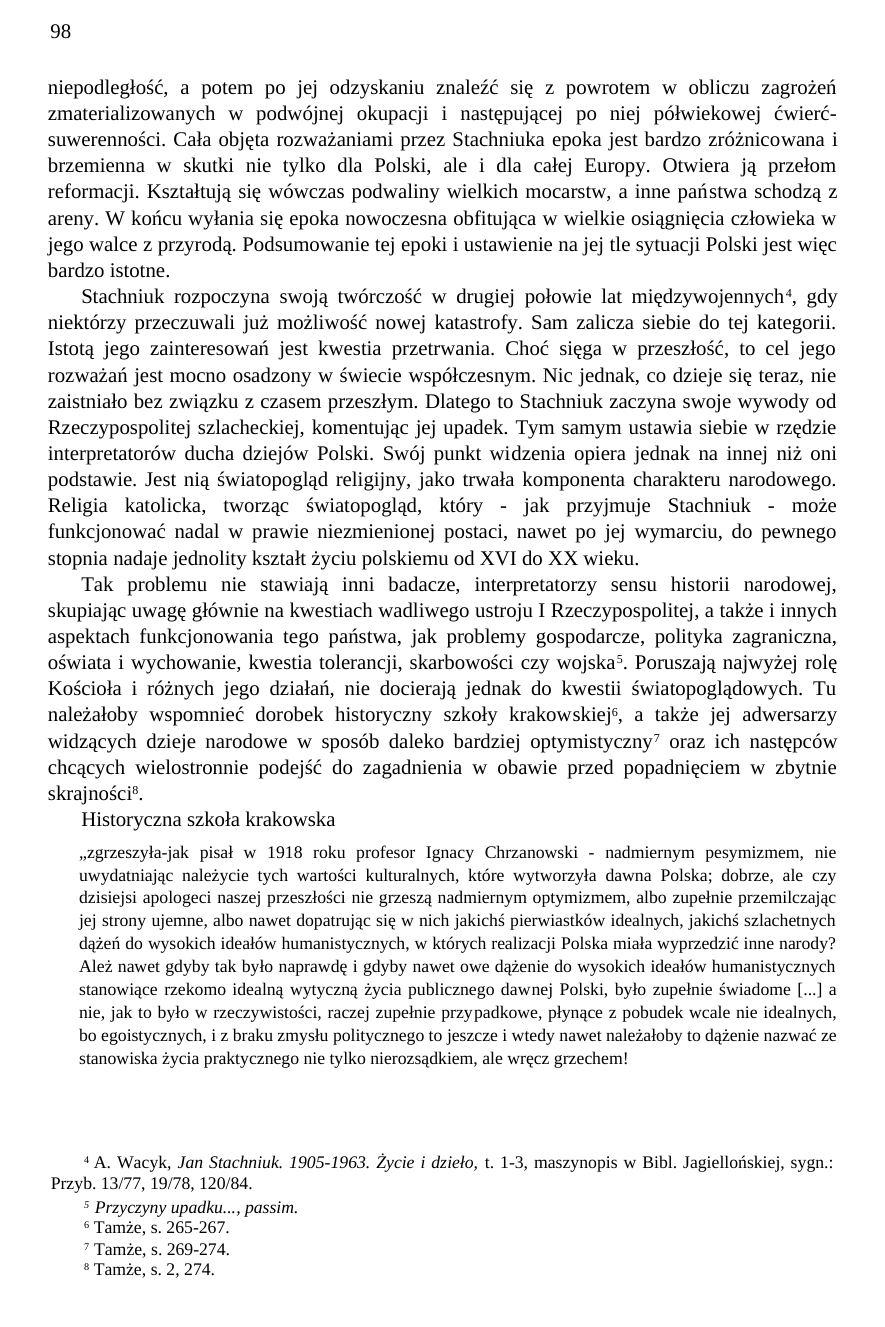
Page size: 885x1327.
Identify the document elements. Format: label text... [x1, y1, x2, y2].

text „zgrzeszyła-jak pisał w 1918 roku profesor Ignacy Chrzanowski - nadmiernym pesymizmem, nie uwydatniając należycie tych wartości kulturalnych, które wytworzyła dawna Polska; dobrze, ale czy dzisiejsi apologeci naszej przeszłości nie grzeszą nadmiernym optymizmem, albo zupełnie przemilczając jej strony ujemne, albo nawet dopatrując się w nich jakichś pierwiastków idealnych, jakichś szlachetnych dążeń do wysokich ideałów humanistycznych, w których realizacji Polska miała wyprzedzić inne narody? Ależ nawet gdyby tak było naprawdę i gdyby nawet owe dążenie do wysokich ideałów humanistycznych stanowiące rzekomo idealną wytyczną życia publicznego daw­nej Polski, było zupełnie świadome [...] a nie, jak to było w rzeczywistości, raczej zupełnie przy­padkowe, płynące z pobudek wcale nie idealnych, bo egoistycznych, i z braku zmysłu politycznego to jeszcze i wtedy nawet należałoby to dążenie nazwać ze stanowiska życia praktycznego nie tylko nierozsądkiem, ale wręcz grzechem! [79, 841, 838, 1068]
text niepodległość, a potem po jej odzyskaniu znaleźć się z powrotem w obliczu zagrożeń zmaterializowanych w podwójnej okupacji i następującej po niej półwiekowej ćwierć- suwerenności. Cała objęta rozważaniami przez Stachniuka epoka jest bardzo zróżnico­wana i brzemienna w skutki nie tylko dla Polski, ale i dla całej Europy. Otwiera ją przełom reformacji. Kształtują się wówczas podwaliny wielkich mocarstw, a inne pań­stwa schodzą z areny. W końcu wyłania się epoka nowoczesna obfitująca w wielkie osiągnięcia człowieka w jego walce z przyrodą. Podsumowanie tej epoki i ustawienie na jej tle sytuacji Polski jest więc bardzo istotne. [48, 75, 838, 282]
text 8 Tamże, s. 2, 274. [51, 1259, 834, 1279]
text Stachniuk rozpoczyna swoją twórczość w drugiej połowie lat międzywojennych4, gdy niektórzy przeczuwali już możliwość nowej katastrofy. Sam zalicza siebie do tej kategorii. Istotą jego zainteresowań jest kwestia przetrwania. Choć sięga w przeszłość, to cel jego rozważań jest mocno osadzony w świecie współczesnym. Nic jednak, co dzieje się teraz, nie zaistniało bez związku z czasem przeszłym. Dlatego to Stachniuk zaczyna swoje wywody od Rzeczypospolitej szlacheckiej, komentując jej upadek. Tym samym ustawia siebie w rzędzie interpretatorów ducha dziejów Polski. Swój punkt wi­dzenia opiera jednak na innej niż oni podstawie. Jest nią światopogląd religijny, jako trwała komponenta charakteru narodowego. Religia katolicka, tworząc światopogląd, który - jak przyjmuje Stachniuk - może funkcjonować nadal w prawie niezmienionej postaci, nawet po jej wymarciu, do pewnego stopnia nadaje jednolity kształt życiu pol­skiemu od XVI do XX wieku. [48, 284, 838, 569]
text 5 Przyczyny upadku..., passim. [51, 1196, 834, 1217]
text 98 [50, 19, 76, 43]
text Tak problemu nie stawiają inni badacze, interpretatorzy sensu historii narodowej, skupiając uwagę głównie na kwestiach wadliwego ustroju I Rzeczypospolitej, a także i innych aspektach funkcjonowania tego państwa, jak problemy gospodarcze, polityka zagraniczna, oświata i wychowanie, kwestia tolerancji, skarbowości czy wojska5. Poru­szają najwyżej rolę Kościoła i różnych jego działań, nie docierają jednak do kwestii światopoglądowych. Tu należałoby wspomnieć dorobek historyczny szkoły krakow­skiej6, a także jej adwersarzy widzących dzieje narodowe w sposób daleko bardziej optymistyczny7 oraz ich następców chcących wielostronnie podejść do zagadnienia w obawie przed popadnięciem w zbytnie skrajności8. [48, 572, 838, 805]
text 6 Tamże, s. 265-267. [51, 1217, 834, 1236]
text Historyczna szkoła krakowska [48, 807, 838, 831]
text 7 Tamże, s. 269-274. [51, 1238, 834, 1257]
text 4 A. Wacyk, Jan Stachniuk. 1905-1963. Życie i dzieło, t. 1-3, maszynopis w Bibl. Jagiellońskiej, sygn.: Przyb. 13/77, 19/78, 120/84. [51, 1152, 834, 1193]
